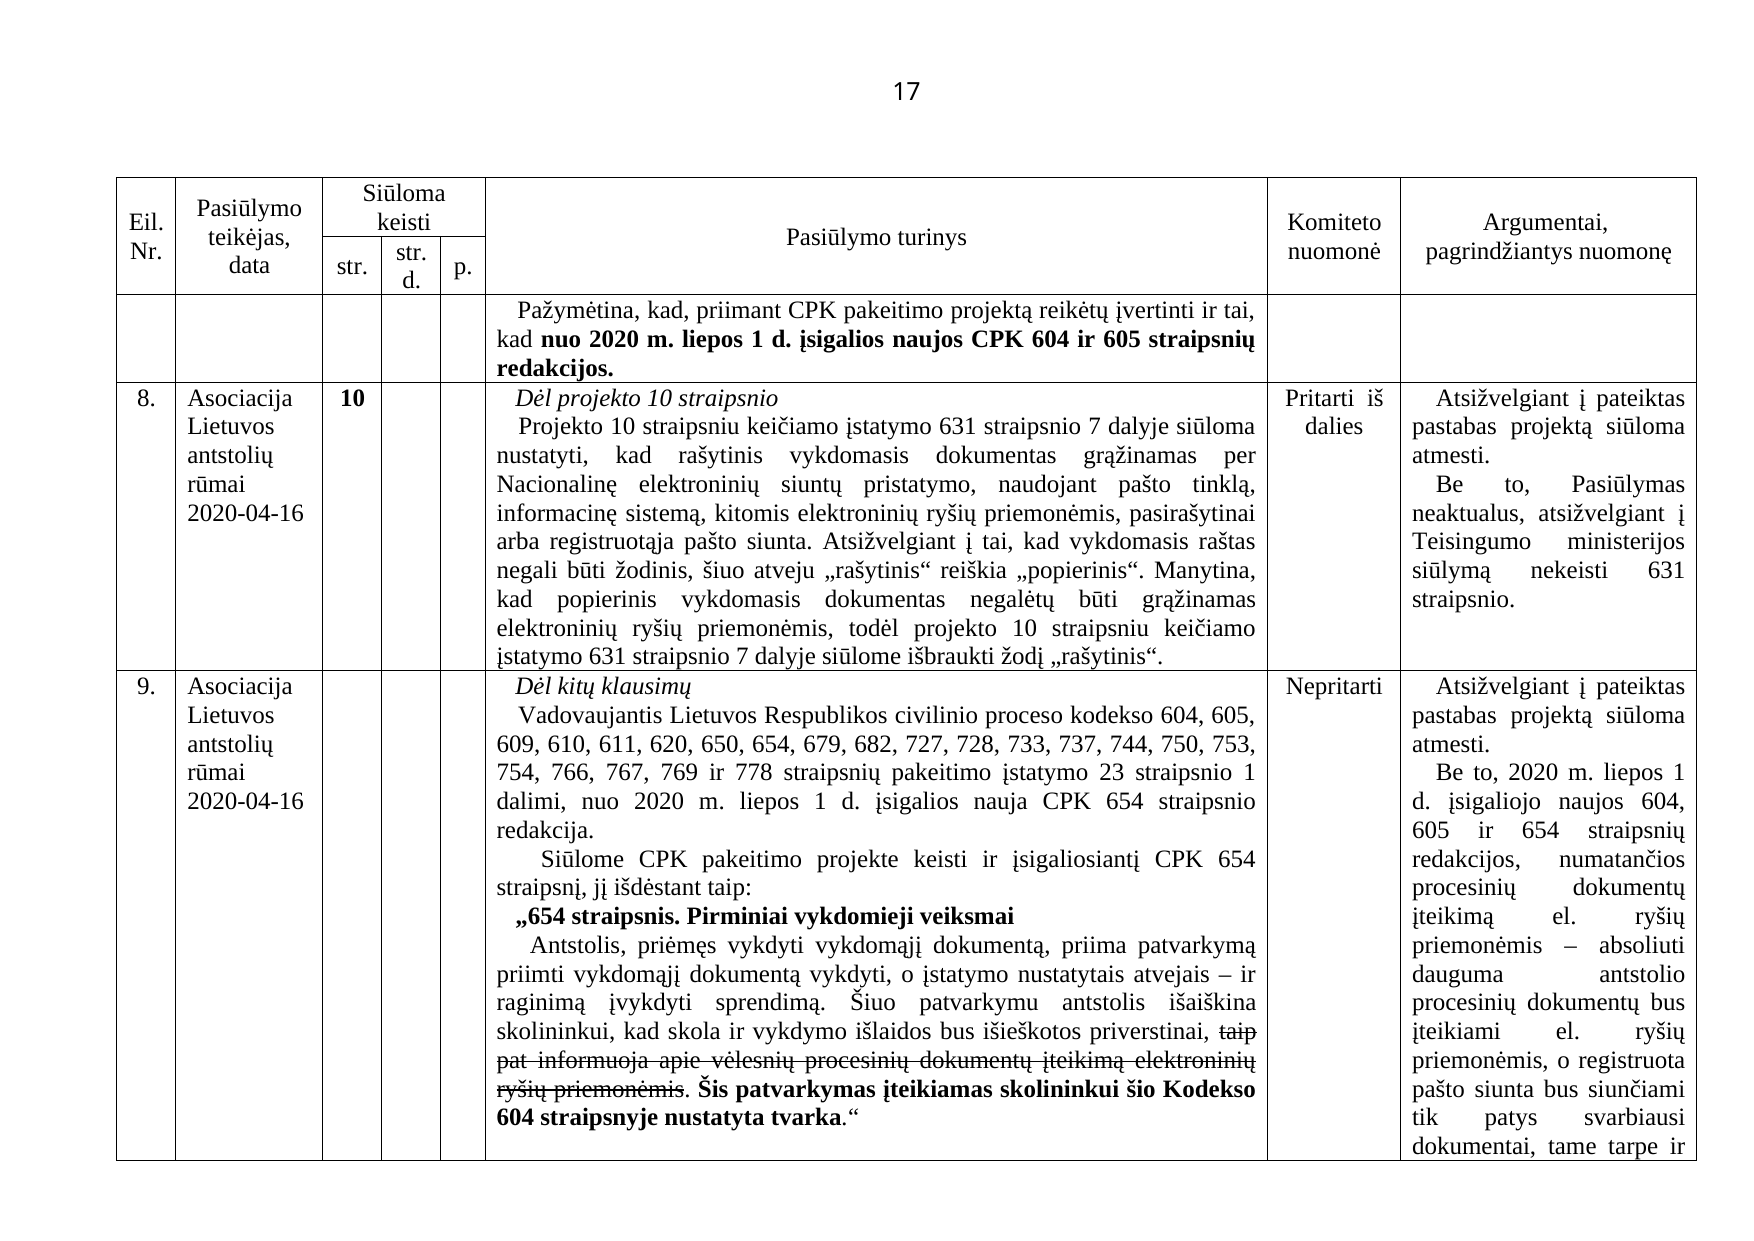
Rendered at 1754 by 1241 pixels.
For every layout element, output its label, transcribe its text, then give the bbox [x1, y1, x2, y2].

table_cell p. [441, 237, 485, 294]
table_cell [323, 295, 381, 382]
table_cell Pritarti iš dalies [1268, 383, 1400, 670]
table_cell Atsižvelgiant į pateiktas pastabas projektą siūloma atmesti. Be to, 2020 m. liepos 1 d. įsigaliojo naujos 604, 605 ir 654 straipsnių redakcijos, numatančios procesinių dokumentų įteikimą el. ryšių priemonėmis – absoliuti dauguma antstolio procesinių dokumentų bus įteikiami el. ryšių priemonėmis, o registruota pašto siunta bus siunčiami tik patys svarbiausi dokumentai, tame tarpe ir [1401, 671, 1696, 1160]
table_cell [441, 383, 485, 670]
table_cell [1268, 295, 1400, 382]
table_cell Pažymėtina, kad, priimant CPK pakeitimo projektą reikėtų įvertinti ir tai, kad nuo 2020 m. liepos 1 d. įsigalios naujos CPK 604 ir 605 straipsnių redakcijos. [486, 295, 1267, 382]
table_header Komiteto nuomonė [1268, 178, 1400, 294]
table_cell [1401, 295, 1696, 382]
table_cell Dėl projekto 10 straipsnio Projekto 10 straipsniu keičiamo įstatymo 631 straipsnio 7 dalyje siūloma nustatyti, kad rašytinis vykdomasis dokumentas grąžinamas per Nacionalinę elektroninių siuntų pristatymo, naudojant pašto tinklą, informacinę sistemą, kitomis elektroninių ryšių priemonėmis, pasirašytinai arba registruotąja pašto siunta. Atsižvelgiant į tai, kad vykdomasis raštas negali būti žodinis, šiuo atveju „rašytinis“ reiškia „popierinis“. Manytina, kad popierinis vykdomasis dokumentas negalėtų būti grąžinamas elektroninių ryšių priemonėmis, todėl projekto 10 straipsniu keičiamo įstatymo 631 straipsnio 7 dalyje siūlome išbraukti žodį „rašytinis“. [486, 383, 1267, 670]
table_cell [323, 671, 381, 1160]
table_cell str. [323, 237, 381, 294]
table_cell Atsižvelgiant į pateiktas pastabas projektą siūloma atmesti. Be to, Pasiūlymas neaktualus, atsižvelgiant į Teisingumo ministerijos siūlymą nekeisti 631 straipsnio. [1401, 383, 1696, 670]
table_cell Asociacija Lietuvos antstolių rūmai 2020-04-16 [176, 383, 322, 670]
table_cell Nepritarti [1268, 671, 1400, 1160]
table_cell [117, 295, 175, 382]
table_cell 10 [323, 383, 381, 670]
table_cell [382, 383, 440, 670]
table_cell 8. [117, 383, 175, 670]
table_header Pasiūlymo turinys [486, 178, 1267, 294]
table_header Pasiūlymo teikėjas, data [176, 178, 322, 294]
table_cell [176, 295, 322, 382]
table_cell 9. [117, 671, 175, 1160]
table_cell [441, 671, 485, 1160]
table_cell [382, 295, 440, 382]
table_cell [441, 295, 485, 382]
table_header Argumentai, pagrindžiantys nuomonę [1401, 178, 1696, 294]
table_header Siūloma keisti [323, 178, 485, 236]
table_header Eil. Nr. [117, 178, 175, 294]
table_cell [382, 671, 440, 1160]
table_cell Dėl kitų klausimų Vadovaujantis Lietuvos Respublikos civilinio proceso kodekso 604, 605, 609, 610, 611, 620, 650, 654, 679, 682, 727, 728, 733, 737, 744, 750, 753, 754, 766, 767, 769 ir 778 straipsnių pakeitimo įstatymo 23 straipsnio 1 dalimi, nuo 2020 m. liepos 1 d. įsigalios nauja CPK 654 straipsnio redakcija. Siūlome CPK pakeitimo projekte keisti ir įsigaliosiantį CPK 654 straipsnį, jį išdėstant taip: „654 straipsnis. Pirminiai vykdomieji veiksmai Antstolis, priėmęs vykdyti vykdomąjį dokumentą, priima patvarkymą priimti vykdomąjį dokumentą vykdyti, o įstatymo nustatytais atvejais – ir raginimą įvykdyti sprendimą. Šiuo patvarkymu antstolis išaiškina skolininkui, kad skola ir vykdymo išlaidos bus išieškotos priverstinai, taip pat informuoja apie vėlesnių procesinių dokumentų įteikimą elektroninių ryšių priemonėmis. Šis patvarkymas įteikiamas skolininkui šio Kodekso 604 straipsnyje nustatyta tvarka.“ [486, 671, 1267, 1160]
table_cell str. d. [382, 237, 440, 294]
table_cell Asociacija Lietuvos antstolių rūmai 2020-04-16 [176, 671, 322, 1160]
